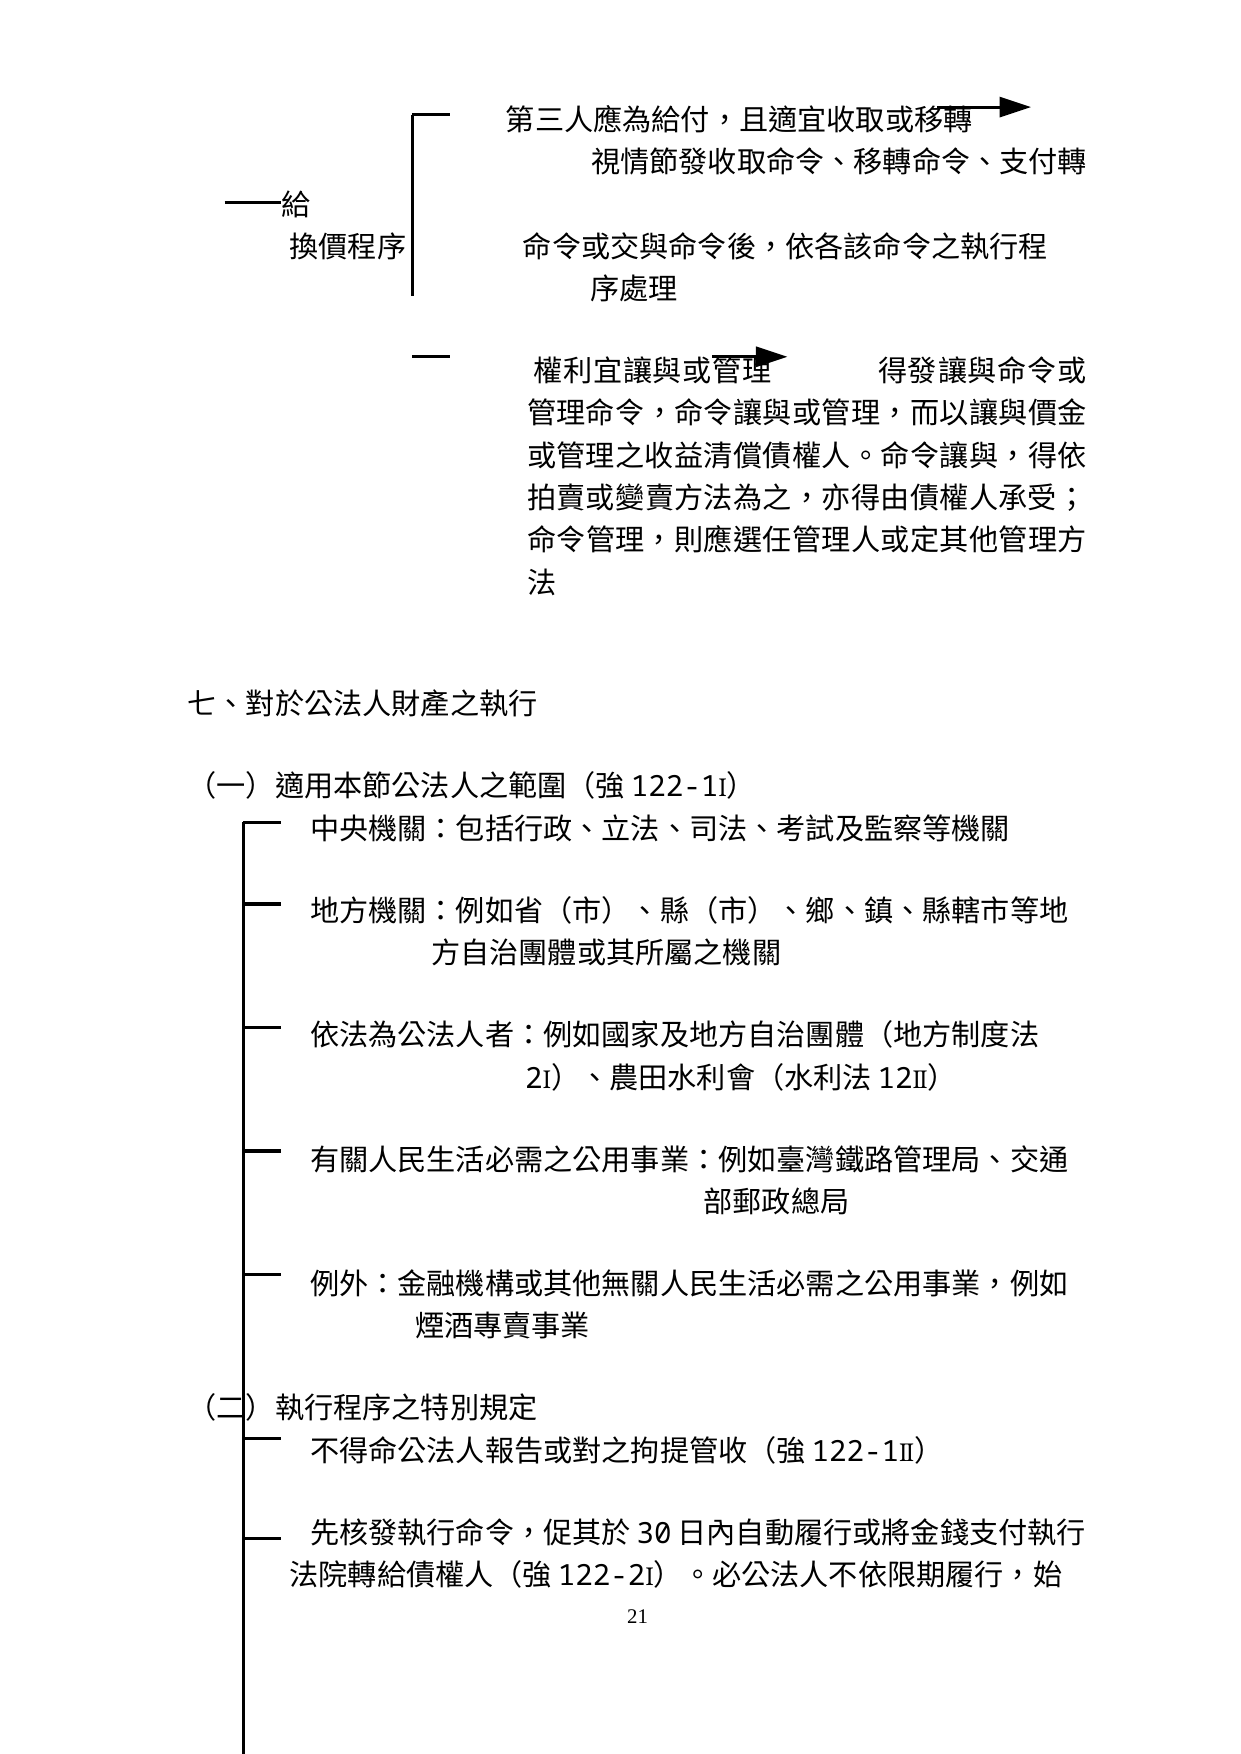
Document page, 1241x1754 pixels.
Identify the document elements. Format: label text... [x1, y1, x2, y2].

text 有關人民生活必需之公用事業：例如臺灣鐵路管理局、交通部郵政總局 [245, 1136, 1087, 1221]
text 依法為公法人者：例如國家及地方自治團體（地方制度法2Ⅰ）、農田水利會（水利法12Ⅱ） [245, 1012, 1087, 1097]
text （二）執行程序之特別規定 [245, 1385, 1087, 1427]
text 權利宜讓與或管理 得發讓與命令或管理命令，命令讓與或管理，而以讓與價金或管理之收益清償債權人。命令讓與，得依拍賣或變賣方法為之，亦得由債權人承受；命令管理，則應選任管理人或定其他管理方法 [187, 348, 1087, 602]
text （二）執行程序之特別規定 [187, 1385, 242, 1427]
text [187, 887, 242, 972]
text [187, 1261, 242, 1303]
text 法院轉給債權人（強122-2Ⅰ）。必公法人不依限期履行，始 [289, 1552, 1087, 1594]
text 例外：金融機構或其他無關人民生活必需之公用事業，例如 [245, 1261, 1087, 1303]
text 七、對於公法人財產之執行 [187, 681, 1087, 723]
text [187, 1136, 242, 1221]
text [187, 1509, 242, 1552]
text 煙酒專賣事業 [245, 1303, 1087, 1345]
text 命令或交與命令後，依各該命令之執行程 [414, 223, 1087, 266]
text 換價程序 [289, 223, 411, 266]
text 地方機關：例如省（市）、縣（市）、鄉、鎮、縣轄市等地方自治團體或其所屬之機關 [245, 887, 1087, 972]
text 中央機關：包括行政、立法、司法、考試及監察等機關 [187, 805, 1087, 848]
text 先核發執行命令，促其於30日內自動履行或將金錢支付執行 [245, 1509, 1087, 1552]
text （一）適用本節公法人之範圍（強122-1Ⅰ） [187, 763, 1087, 805]
text 視情節發收取命令、移轉命令、支付轉給 [187, 139, 411, 223]
text [187, 1303, 242, 1345]
text [187, 1012, 242, 1097]
text 視情節發收取命令、移轉命令、支付轉給 [414, 139, 1087, 223]
text [187, 1427, 242, 1470]
text 第三人應為給付，且適宜收取或移轉 [187, 96, 1087, 139]
text 序處理 [187, 266, 1087, 308]
text 不得命公法人報告或對之拘提管收（強122-1Ⅱ） [245, 1427, 1087, 1470]
